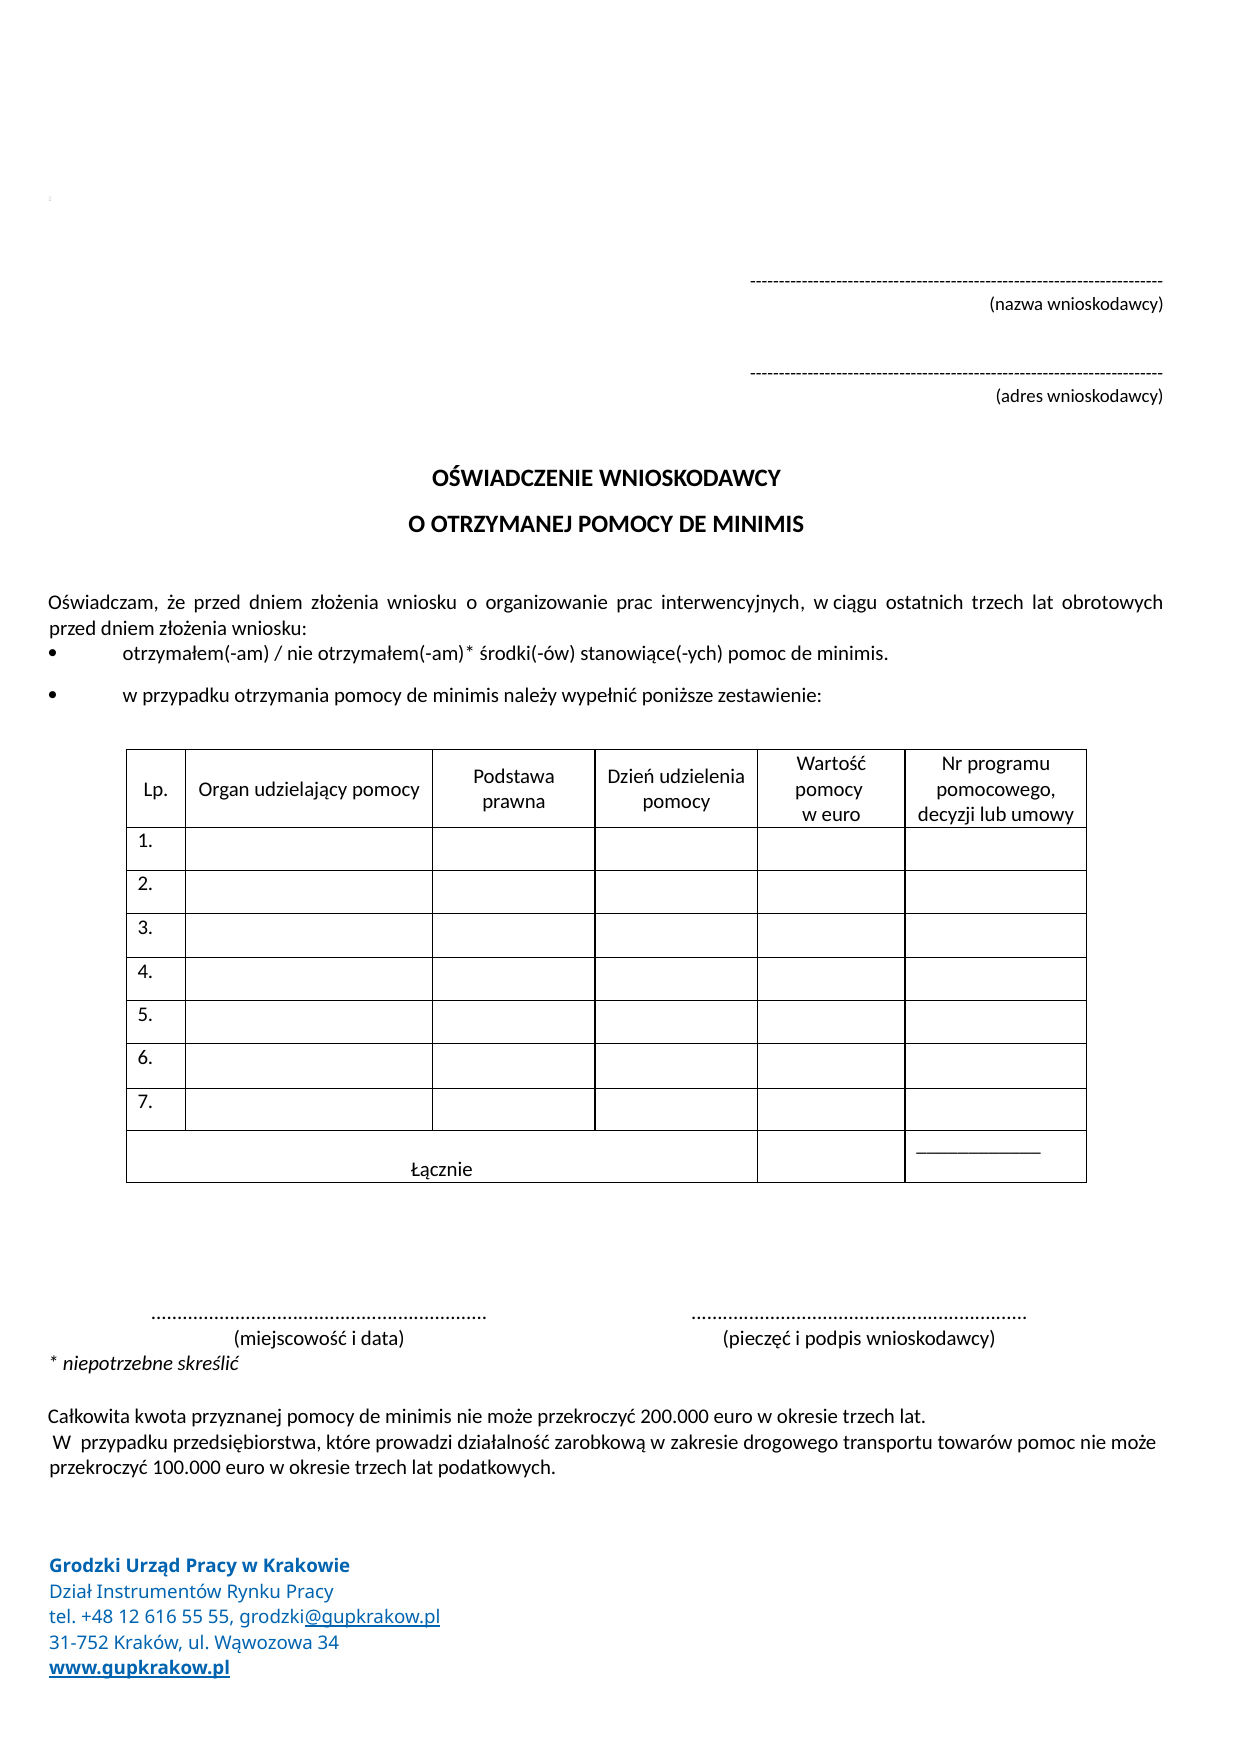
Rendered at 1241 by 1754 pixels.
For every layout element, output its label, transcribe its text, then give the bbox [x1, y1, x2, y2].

table_cell [433, 1044, 594, 1087]
table_cell [758, 1001, 904, 1043]
table_cell [433, 958, 594, 1000]
table_header ................................................................ (pieczęć i podpis wnioskodawcy) [589, 1299, 1129, 1350]
table_cell [596, 828, 757, 869]
text (adres wnioskodawcy) [123, 384, 1164, 407]
table_cell [433, 1089, 594, 1130]
table_cell [906, 871, 1086, 913]
table_header Lp. [127, 750, 185, 827]
list w przypadku otrzymania pomocy de minimis należy wypełnić poniższe zestawienie: [49, 682, 1164, 708]
text ------------------------------------------------------------------------ [49, 269, 1164, 292]
table_cell [906, 828, 1086, 869]
table_cell 3. [127, 914, 185, 957]
text OŚWIADCZENIE WNIOSKODAWCY [49, 462, 1164, 493]
table_cell [596, 958, 757, 1000]
table_cell 5. [127, 1001, 185, 1043]
table_cell [758, 958, 904, 1000]
table_cell 2. [127, 871, 185, 913]
table_cell [758, 1131, 904, 1182]
table_cell ____________ [906, 1131, 1086, 1182]
table_cell [433, 1001, 594, 1043]
table_cell 6. [127, 1044, 185, 1087]
table_cell 4. [127, 958, 185, 1000]
table_cell [186, 828, 432, 869]
table_cell [758, 914, 904, 957]
table_cell [186, 1001, 432, 1043]
table_header Organ udzielający pomocy [186, 750, 432, 827]
table_cell [758, 1089, 904, 1130]
table_header Wartość pomocy w euro [758, 750, 904, 827]
table_cell [596, 1001, 757, 1043]
table_header ................................................................ (miejscowość i data) [49, 1299, 589, 1350]
table_cell [186, 914, 432, 957]
text W przypadku przedsiębiorstwa, które prowadzi działalność zarobkową w zakresie drogowego transportu towarów pomoc nie może przekroczyć 100.000 euro w okresie trzech lat podatkowych. [48, 1429, 1163, 1480]
table_cell [596, 914, 757, 957]
table_header Podstawa prawna [433, 750, 594, 827]
table_cell [758, 1044, 904, 1087]
table_cell Łącznie [127, 1131, 757, 1182]
table_cell [186, 958, 432, 1000]
table_cell [906, 914, 1086, 957]
table_cell [433, 914, 594, 957]
table_cell [906, 958, 1086, 1000]
table_cell [596, 871, 757, 913]
table_cell [596, 1044, 757, 1087]
table_cell 7. [127, 1089, 185, 1130]
text (nazwa wnioskodawcy) [49, 292, 1164, 315]
table_cell [596, 1089, 757, 1130]
table_cell [433, 828, 594, 869]
text Całkowita kwota przyznanej pomocy de minimis nie może przekroczyć 200.000 euro w okresie trzech lat. [48, 1404, 1163, 1429]
table_header Dzień udzielenia pomocy [596, 750, 757, 827]
table_cell [186, 871, 432, 913]
text ------------------------------------------------------------------------ [49, 361, 1164, 384]
list otrzymałem(-am) / nie otrzymałem(-am)* środki(-ów) stanowiące(-ych) pomoc de minimis. [49, 640, 1164, 666]
table_cell [758, 828, 904, 869]
table_cell [186, 1044, 432, 1087]
table_cell [906, 1044, 1086, 1087]
table_cell [906, 1001, 1086, 1043]
table_cell [433, 871, 594, 913]
text O OTRZYMANEJ POMOCY DE MINIMIS [49, 508, 1164, 539]
text Oświadczam, że przed dniem złożenia wniosku o organizowanie prac interwencyjnych, w ciągu ostatnich trzech lat obrotowych przed dniem złożenia wniosku: [48, 589, 1164, 640]
table_cell 1. [127, 828, 185, 869]
table_header Nr programu pomocowego, decyzji lub umowy [906, 750, 1086, 827]
table_cell [758, 871, 904, 913]
text * niepotrzebne skreślić [48, 1350, 1163, 1376]
table_cell [186, 1089, 432, 1130]
table_cell [906, 1089, 1086, 1130]
